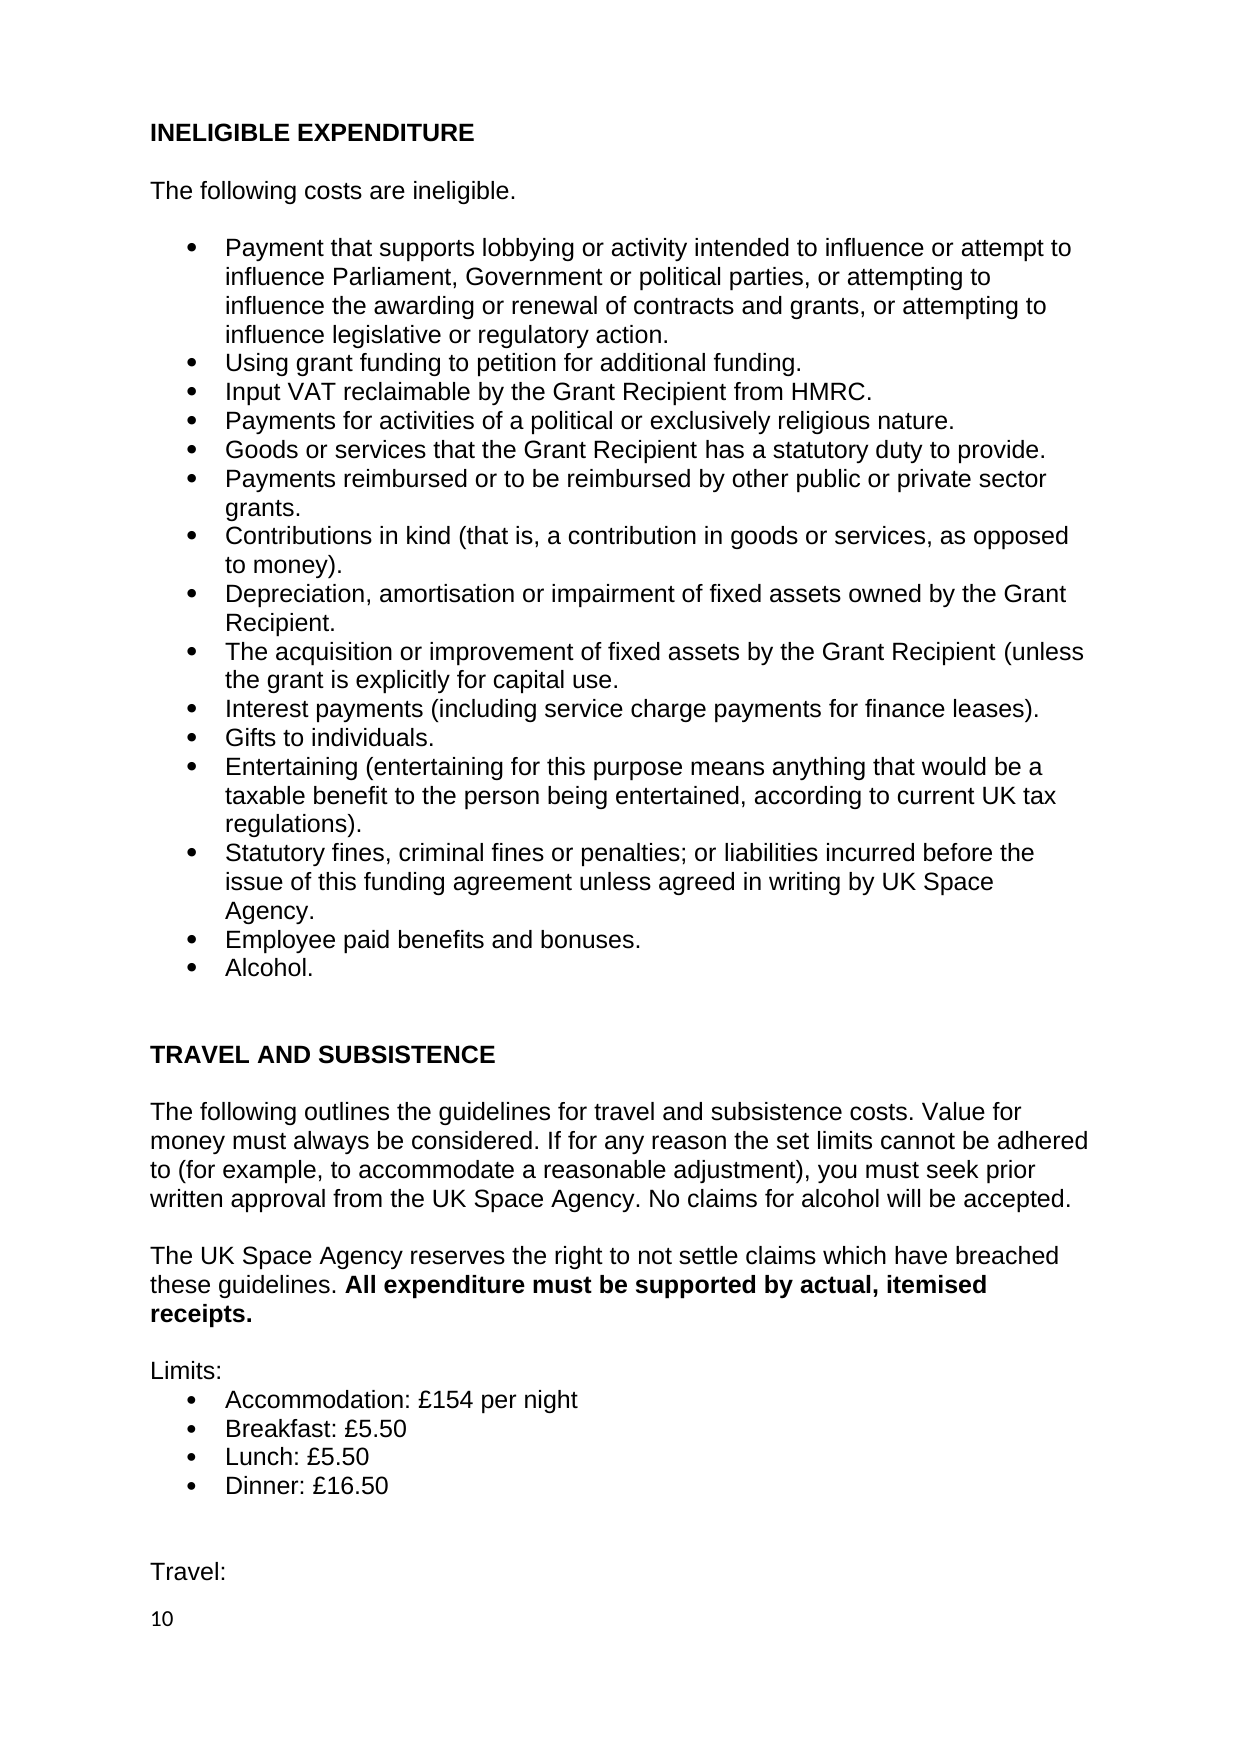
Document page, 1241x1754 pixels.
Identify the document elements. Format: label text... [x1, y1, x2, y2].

list Payments reimbursed or to be reimbursed by other public or private sector grants. [187, 464, 1090, 521]
text TRAVEL AND SUBSISTENCE [150, 1040, 1090, 1068]
list Input VAT reclaimable by the Grant Recipient from HMRC. [187, 377, 1090, 406]
text Limits: [150, 1356, 1090, 1385]
text Travel: [150, 1557, 1090, 1586]
list Payments for activities of a political or exclusively religious nature. [187, 406, 1090, 435]
list The acquisition or improvement of fixed assets by the Grant Recipient (unless the grant is explicitly for capital use. [187, 637, 1090, 694]
text The following costs are ineligible. [150, 176, 1090, 204]
text The UK Space Agency reserves the right to not settle claims which have breached these guidelines. All expenditure must be supported by actual, itemised receipts. [150, 1241, 1090, 1327]
list Lunch: £5.50 [187, 1442, 1090, 1471]
list Breakfast: £5.50 [187, 1413, 1090, 1442]
text The following outlines the guidelines for travel and subsistence costs. Value for money must always be considered. If for any reason the set limits cannot be adhered to (for example, to accommodate a reasonable adjustment), you must seek prior written approval from the UK Space Agency. No claims for alcohol will be accepted. [150, 1097, 1090, 1212]
list Dinner: £16.50 [187, 1471, 1090, 1500]
list Goods or services that the Grant Recipient has a statutory duty to provide. [187, 435, 1090, 464]
list Depreciation, amortisation or impairment of fixed assets owned by the Grant Recipient. [187, 579, 1090, 637]
list Using grant funding to petition for additional funding. [187, 348, 1090, 377]
list Contributions in kind (that is, a contribution in goods or services, as opposed to money). [187, 521, 1090, 579]
list Gifts to individuals. [187, 723, 1090, 752]
text INELIGIBLE EXPENDITURE [150, 118, 1090, 147]
list Employee paid benefits and bonuses. [187, 924, 1090, 953]
list Statutory fines, criminal fines or penalties; or liabilities incurred before the issue of this funding agreement unless agreed in writing by UK Space Agency. [187, 838, 1090, 924]
list Accommodation: £154 per night [187, 1385, 1090, 1413]
list Payment that supports lobbying or activity intended to influence or attempt to influence Parliament, Government or political parties, or attempting to influence the awarding or renewal of contracts and grants, or attempting to influence legislative or regulatory action. [187, 233, 1090, 348]
list Entertaining (entertaining for this purpose means anything that would be a taxable benefit to the person being entertained, according to current UK tax regulations). [187, 752, 1090, 838]
list Alcohol. [187, 953, 1090, 982]
list Interest payments (including service charge payments for finance leases). [187, 694, 1090, 723]
